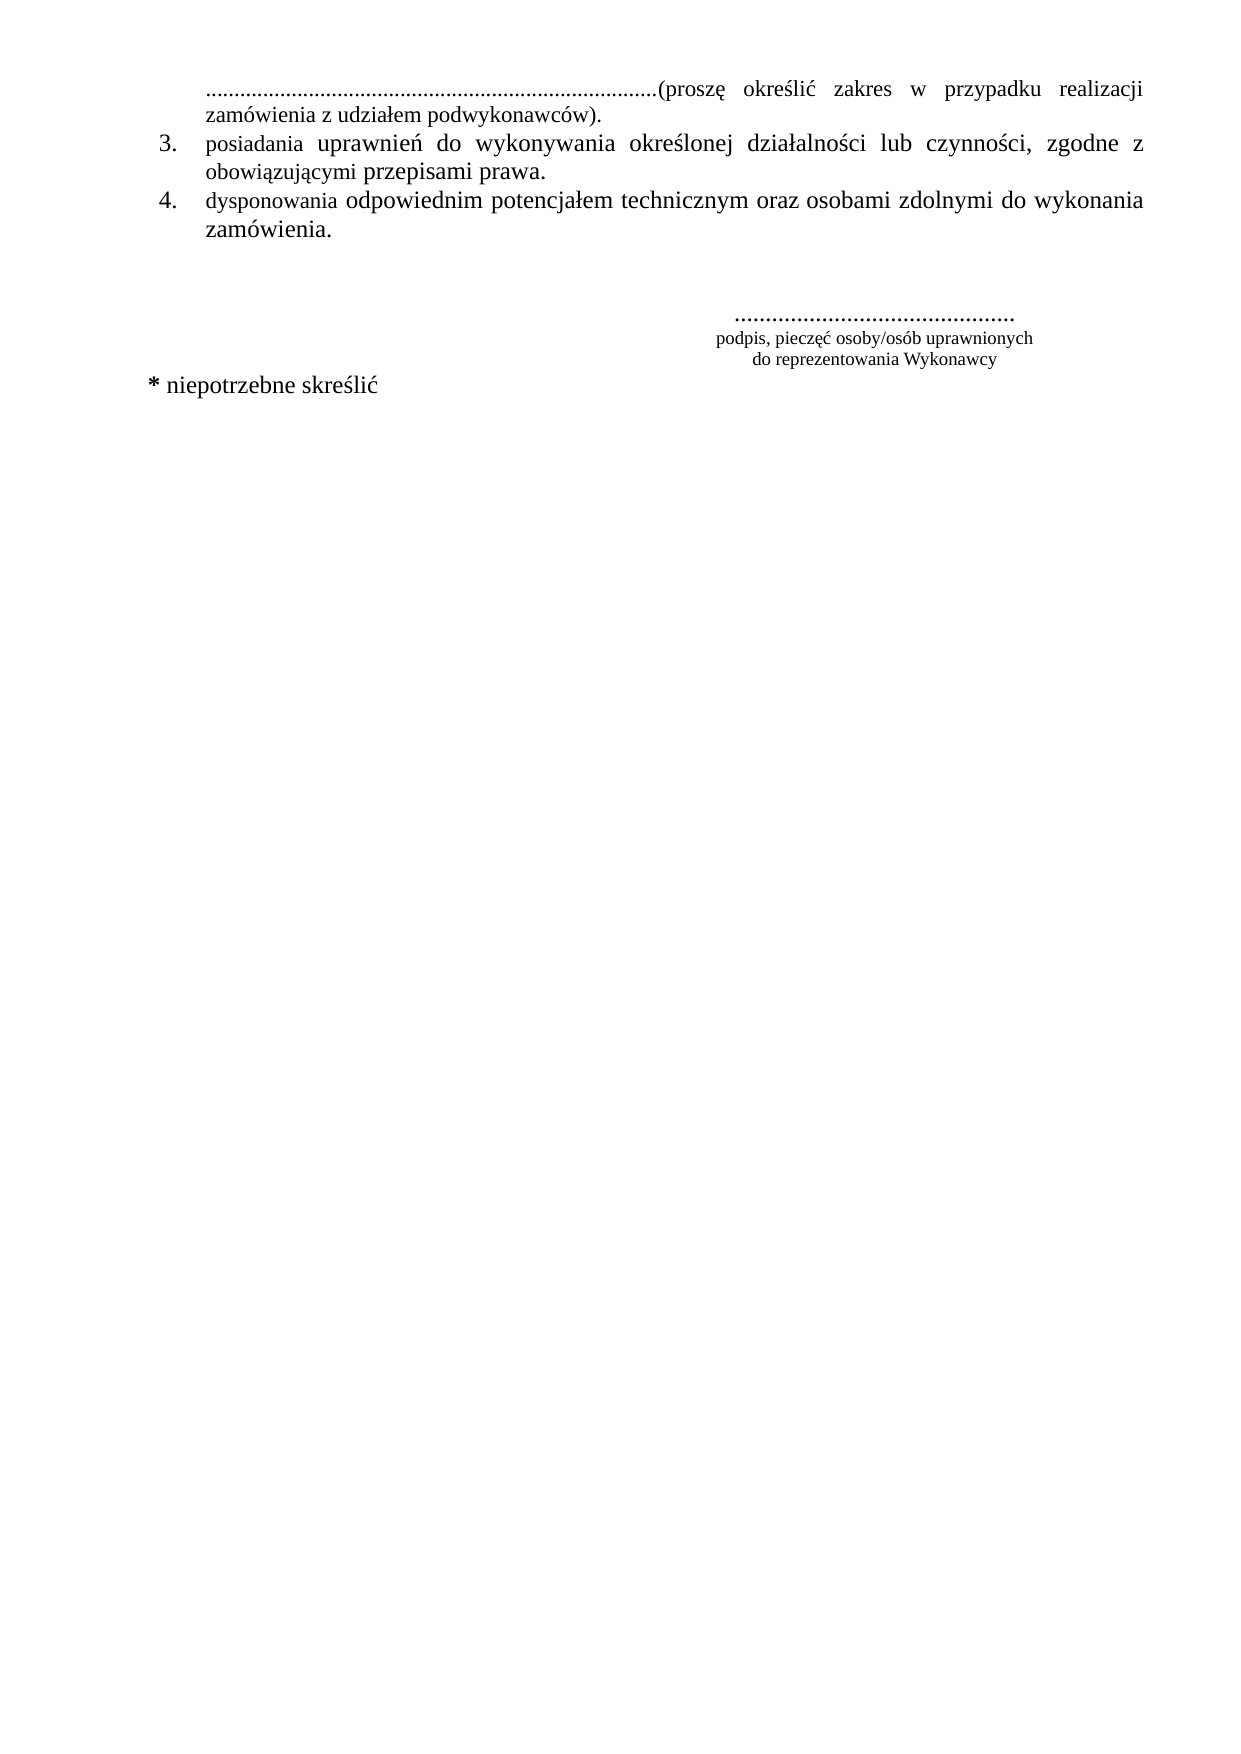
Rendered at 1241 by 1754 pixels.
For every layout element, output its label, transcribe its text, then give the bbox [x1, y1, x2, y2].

text ............................................. [605, 298, 1144, 327]
text podpis, pieczęć osoby/osób uprawnionych [605, 327, 1144, 348]
list ...............................................................................(proszę określić zakres w przypadku realizacji zamówienia z udziałem podwykonawców). [158, 75, 1144, 128]
text * niepotrzebne skreślić [148, 370, 1144, 398]
list dysponowania odpowiednim potencjałem technicznym oraz osobami zdolnymi do wykonania zamówienia. [158, 185, 1144, 243]
list posiadania uprawnień do wykonywania określonej działalności lub czynności, zgodne z obowiązującymi przepisami prawa. [158, 128, 1144, 185]
text do reprezentowania Wykonawcy [605, 348, 1144, 370]
